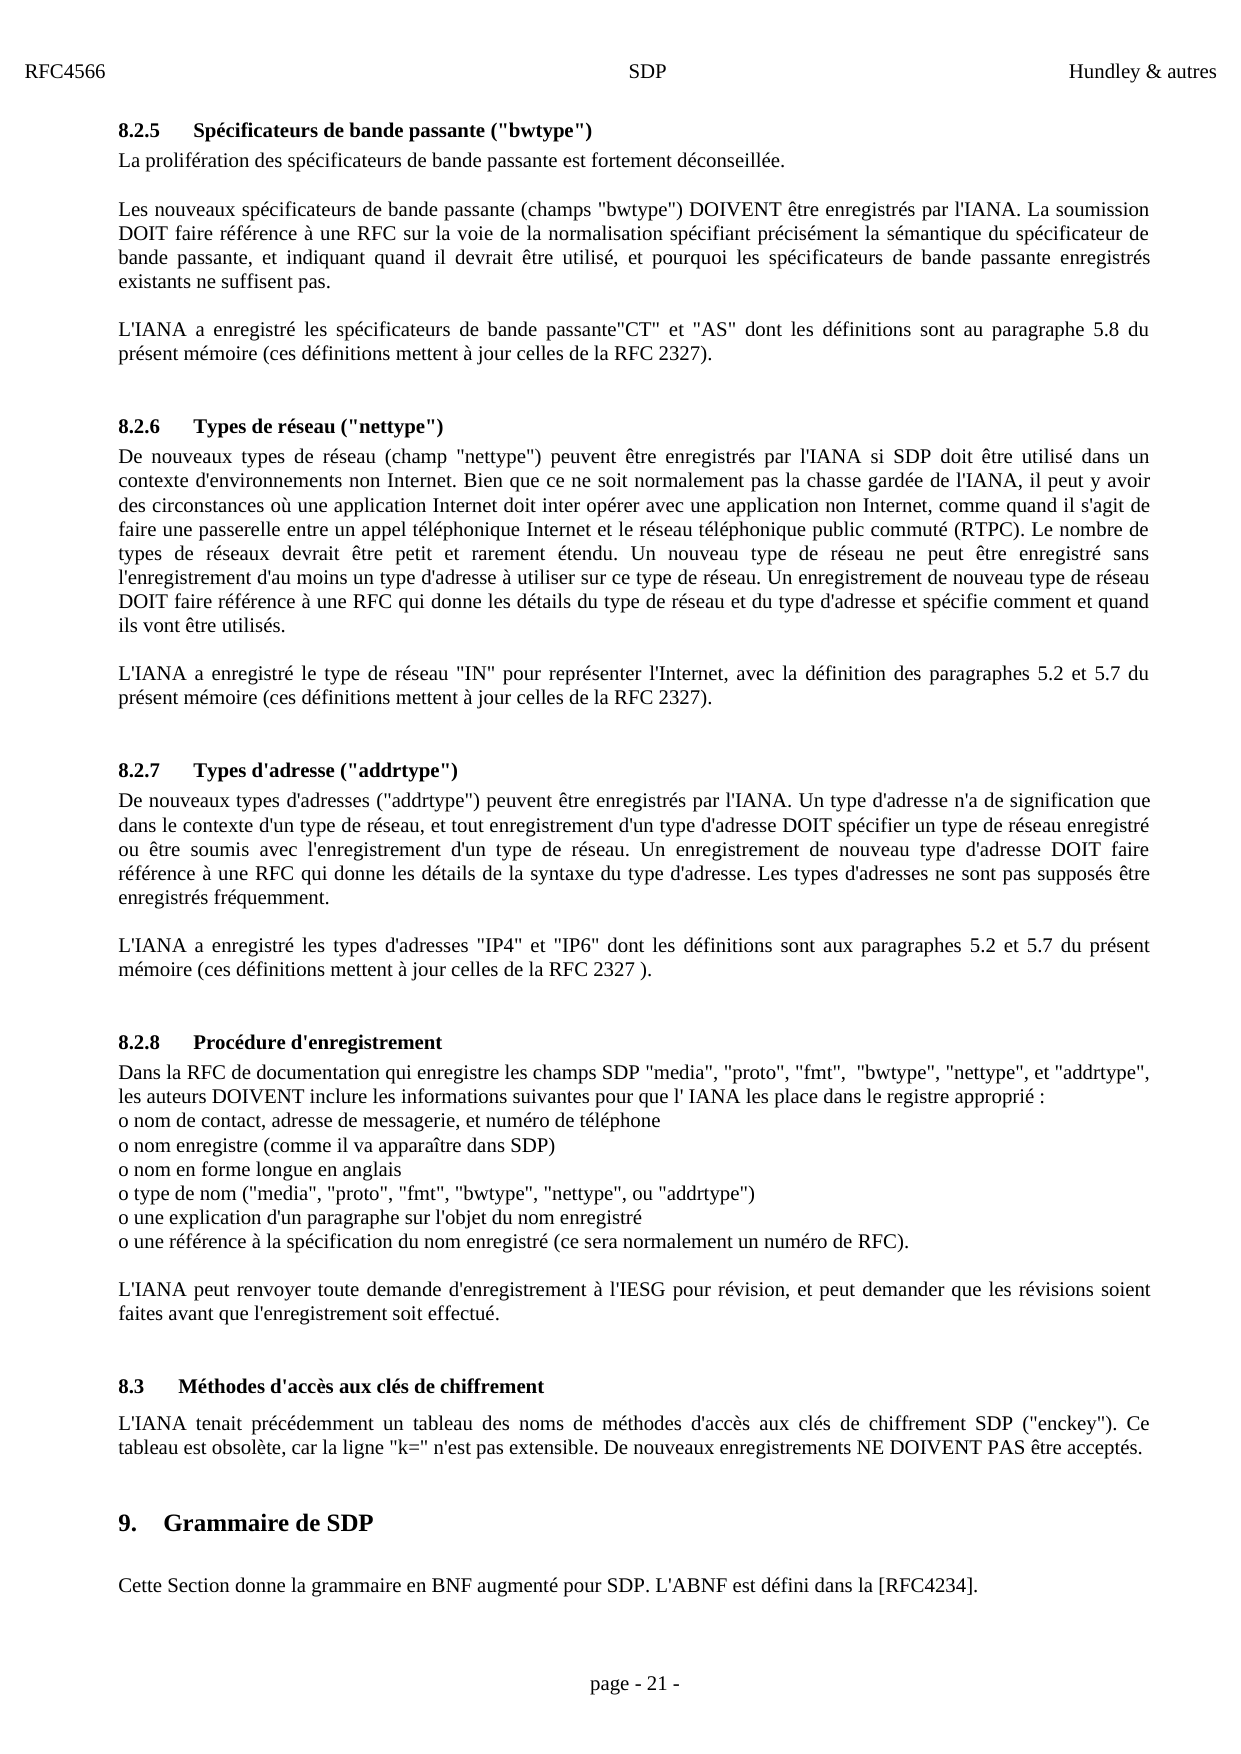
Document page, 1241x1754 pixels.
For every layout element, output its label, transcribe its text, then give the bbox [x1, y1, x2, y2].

text De nouveaux types de réseau (champ "nettype") peuvent être enregistrés par l'IANA si SDP doit être utilisé dans un contexte d'environnements non Internet. Bien que ce ne soit normalement pas la chasse gardée de l'IANA, il peut y avoir des circonstances où une application Internet doit inter opérer avec une application non Internet, comme quand il s'agit de faire une passerelle entre un appel téléphonique Internet et le réseau téléphonique public commuté (RTPC). Le nombre de types de réseaux devrait être petit et rarement étendu. Un nouveau type de réseau ne peut être enregistré sans l'enregistrement d'au moins un type d'adresse à utiliser sur ce type de réseau. Un enregistrement de nouveau type de réseau DOIT faire référence à une RFC qui donne les détails du type de réseau et du type d'adresse et spécifie comment et quand ils vont être utilisés. [118, 444, 1152, 637]
text o nom de contact, adresse de messagerie, et numéro de téléphone [118, 1108, 1152, 1132]
text L'IANA peut renvoyer toute demande d'enregistrement à l'IESG pour révision, et peut demander que les révisions soient faites avant que l'enregistrement soit effectué. [118, 1277, 1152, 1325]
text L'IANA a enregistré les types d'adresses "IP4" et "IP6" dont les définitions sont aux paragraphes 5.2 et 5.7 du présent mémoire (ces définitions mettent à jour celles de la RFC 2327 ). [118, 933, 1152, 981]
subtitle 8.3 Méthodes d'accès aux clés de chiffrement [118, 1374, 1152, 1398]
text De nouveaux types d'adresses ("addrtype") peuvent être enregistrés par l'IANA. Un type d'adresse n'a de signification que dans le contexte d'un type de réseau, et tout enregistrement d'un type d'adresse DOIT spécifier un type de réseau enregistré ou être soumis avec l'enregistrement d'un type de réseau. Un enregistrement de nouveau type d'adresse DOIT faire référence à une RFC qui donne les détails de la syntaxe du type d'adresse. Les types d'adresses ne sont pas supposés être enregistrés fréquemment. [118, 788, 1152, 909]
subtitle 8.2.6 Types de réseau ("nettype") [118, 414, 1152, 438]
text L'IANA a enregistré le type de réseau "IN" pour représenter l'Internet, avec la définition des paragraphes 5.2 et 5.7 du présent mémoire (ces définitions mettent à jour celles de la RFC 2327). [118, 661, 1152, 709]
text o type de nom ("media", "proto", "fmt", "bwtype", "nettype", ou "addrtype") [118, 1181, 1152, 1205]
subtitle 8.2.7 Types d'adresse ("addrtype") [118, 758, 1152, 782]
text o une explication d'un paragraphe sur l'objet du nom enregistré [118, 1205, 1152, 1229]
text Dans la RFC de documentation qui enregistre les champs SDP "media", "proto", "fmt", "bwtype", "nettype", et "addrtype", les auteurs DOIVENT inclure les informations suivantes pour que l' IANA les place dans le registre approprié : [118, 1060, 1152, 1108]
text o nom en forme longue en anglais [118, 1157, 1152, 1181]
text Cette Section donne la grammaire en BNF augmenté pour SDP. L'ABNF est défini dans la [RFC4234]. [118, 1573, 1152, 1597]
text o nom enregistre (comme il va apparaître dans SDP) [118, 1132, 1152, 1157]
text o une référence à la spécification du nom enregistré (ce sera normalement un numéro de RFC). [118, 1229, 1152, 1253]
text La prolifération des spécificateurs de bande passante est fortement déconseillée. [118, 148, 1152, 172]
subtitle 8.2.8 Procédure d'enregistrement [118, 1030, 1152, 1054]
text L'IANA a enregistré les spécificateurs de bande passante"CT" et "AS" dont les définitions sont au paragraphe 5.8 du présent mémoire (ces définitions mettent à jour celles de la RFC 2327). [118, 317, 1152, 365]
text Les nouveaux spécificateurs de bande passante (champs "bwtype") DOIVENT être enregistrés par l'IANA. La soumission DOIT faire référence à une RFC sur la voie de la normalisation spécifiant précisément la sémantique du spécificateur de bande passante, et indiquant quand il devrait être utilisé, et pourquoi les spécificateurs de bande passante enregistrés existants ne suffisent pas. [118, 197, 1152, 293]
text L'IANA tenait précédemment un tableau des noms de méthodes d'accès aux clés de chiffrement SDP ("enckey"). Ce tableau est obsolète, car la ligne "k=" n'est pas extensible. De nouveaux enregistrements NE DOIVENT PAS être acceptés. [118, 1411, 1152, 1459]
subtitle 8.2.5 Spécificateurs de bande passante ("bwtype") [118, 118, 1152, 142]
subtitle 9. Grammaire de SDP [118, 1508, 1152, 1537]
